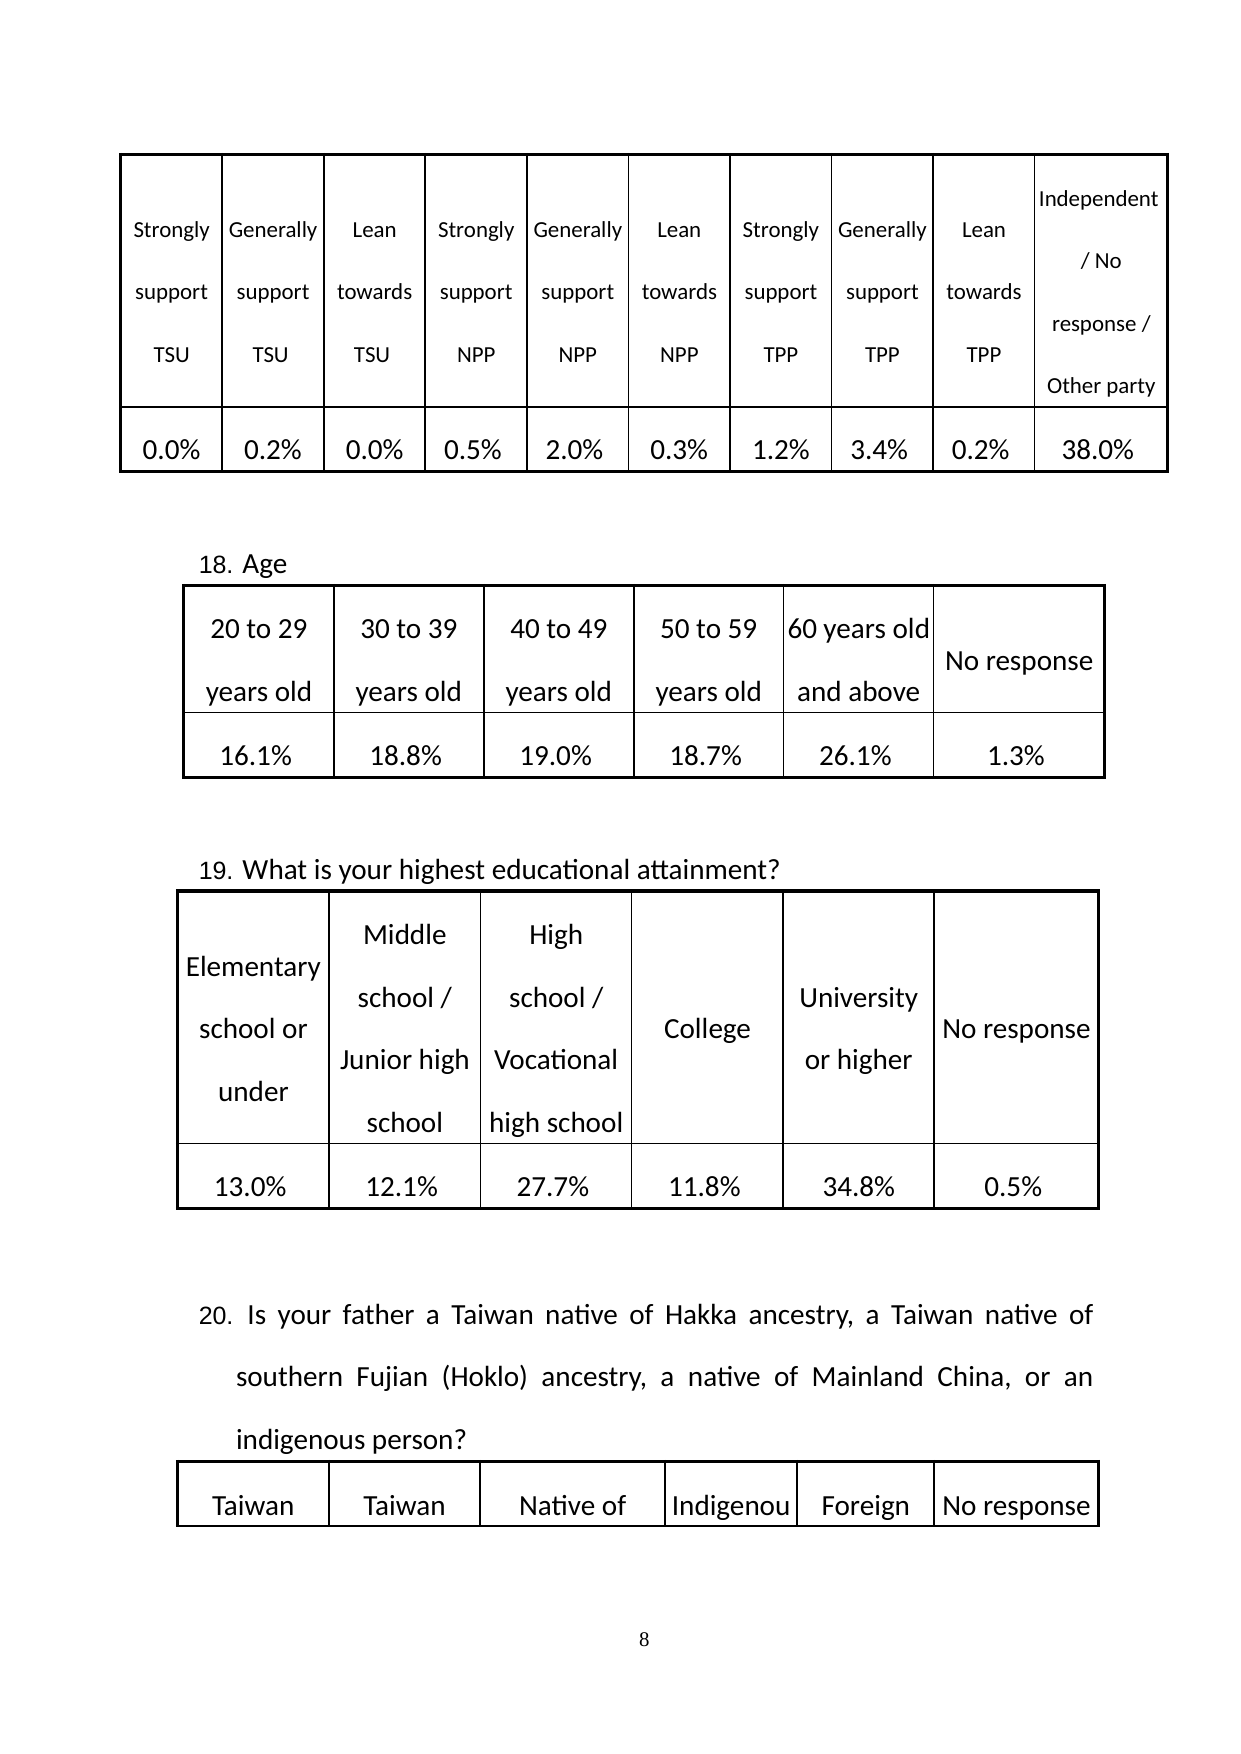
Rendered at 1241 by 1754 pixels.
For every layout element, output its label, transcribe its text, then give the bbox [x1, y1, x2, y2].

table_cell 26.1% [784, 713, 933, 776]
table_header College [632, 893, 782, 1142]
table_cell 0.5% [426, 408, 526, 470]
list Is your father a Taiwan native of Hakka ancestry, a Taiwan native of southern Fujian (Hoklo) ancestry, a native of Mainland China, or an indigenous person? [198, 1272, 1094, 1460]
table_header Strongly support NPP [426, 156, 526, 406]
table_header Taiwan [330, 1463, 479, 1525]
table_header Native of [481, 1463, 664, 1525]
table_cell 16.1% [185, 713, 333, 776]
table_cell 18.7% [635, 713, 783, 776]
table_cell 0.0% [122, 408, 221, 470]
table_cell 11.8% [632, 1144, 782, 1207]
table_header Middle school / Junior high school [330, 893, 480, 1142]
table_cell 1.2% [731, 408, 831, 470]
table_header High school / Vocational high school [481, 893, 631, 1142]
table_header Strongly support TSU [122, 156, 221, 406]
table_header Taiwan [179, 1463, 328, 1525]
table_cell 0.3% [629, 408, 729, 470]
table_cell 2.0% [528, 408, 628, 470]
list Age [198, 521, 1094, 584]
table_header Generally support TPP [832, 156, 932, 406]
table_header 60 years old and above [784, 587, 933, 712]
table_header No response [935, 1463, 1097, 1525]
table_cell 0.5% [935, 1144, 1097, 1207]
table_header Lean towards TPP [934, 156, 1034, 406]
table_header No response [934, 587, 1103, 712]
table_header Foreign [798, 1463, 933, 1525]
table_header No response [935, 893, 1097, 1142]
table_cell 0.0% [325, 408, 424, 470]
table_cell 0.2% [934, 408, 1034, 470]
table_header Lean towards NPP [629, 156, 729, 406]
table_header 20 to 29 years old [185, 587, 333, 712]
table_cell 19.0% [485, 713, 633, 776]
table_cell 34.8% [784, 1144, 933, 1207]
table_header Generally support TSU [223, 156, 323, 406]
table_header 40 to 49 years old [485, 587, 633, 712]
table_cell 13.0% [179, 1144, 328, 1207]
table_header Strongly support TPP [731, 156, 831, 406]
table_header University or higher [784, 893, 933, 1142]
table_header 30 to 39 years old [335, 587, 483, 712]
table_header Generally support NPP [528, 156, 628, 406]
list What is your highest educational attainment? [198, 827, 1094, 889]
table_cell 12.1% [330, 1144, 480, 1207]
table_cell 38.0% [1035, 408, 1166, 470]
table_header Lean towards TSU [325, 156, 424, 406]
table_header Elementary school or under [179, 893, 328, 1142]
table_header Indigenou [666, 1463, 796, 1525]
table_header Independent / No response / Other party [1035, 156, 1166, 406]
table_cell 18.8% [335, 713, 483, 776]
table_cell 0.2% [223, 408, 323, 470]
table_header 50 to 59 years old [635, 587, 783, 712]
table_cell 27.7% [481, 1144, 631, 1207]
table_cell 1.3% [934, 713, 1103, 776]
table_cell 3.4% [832, 408, 932, 470]
